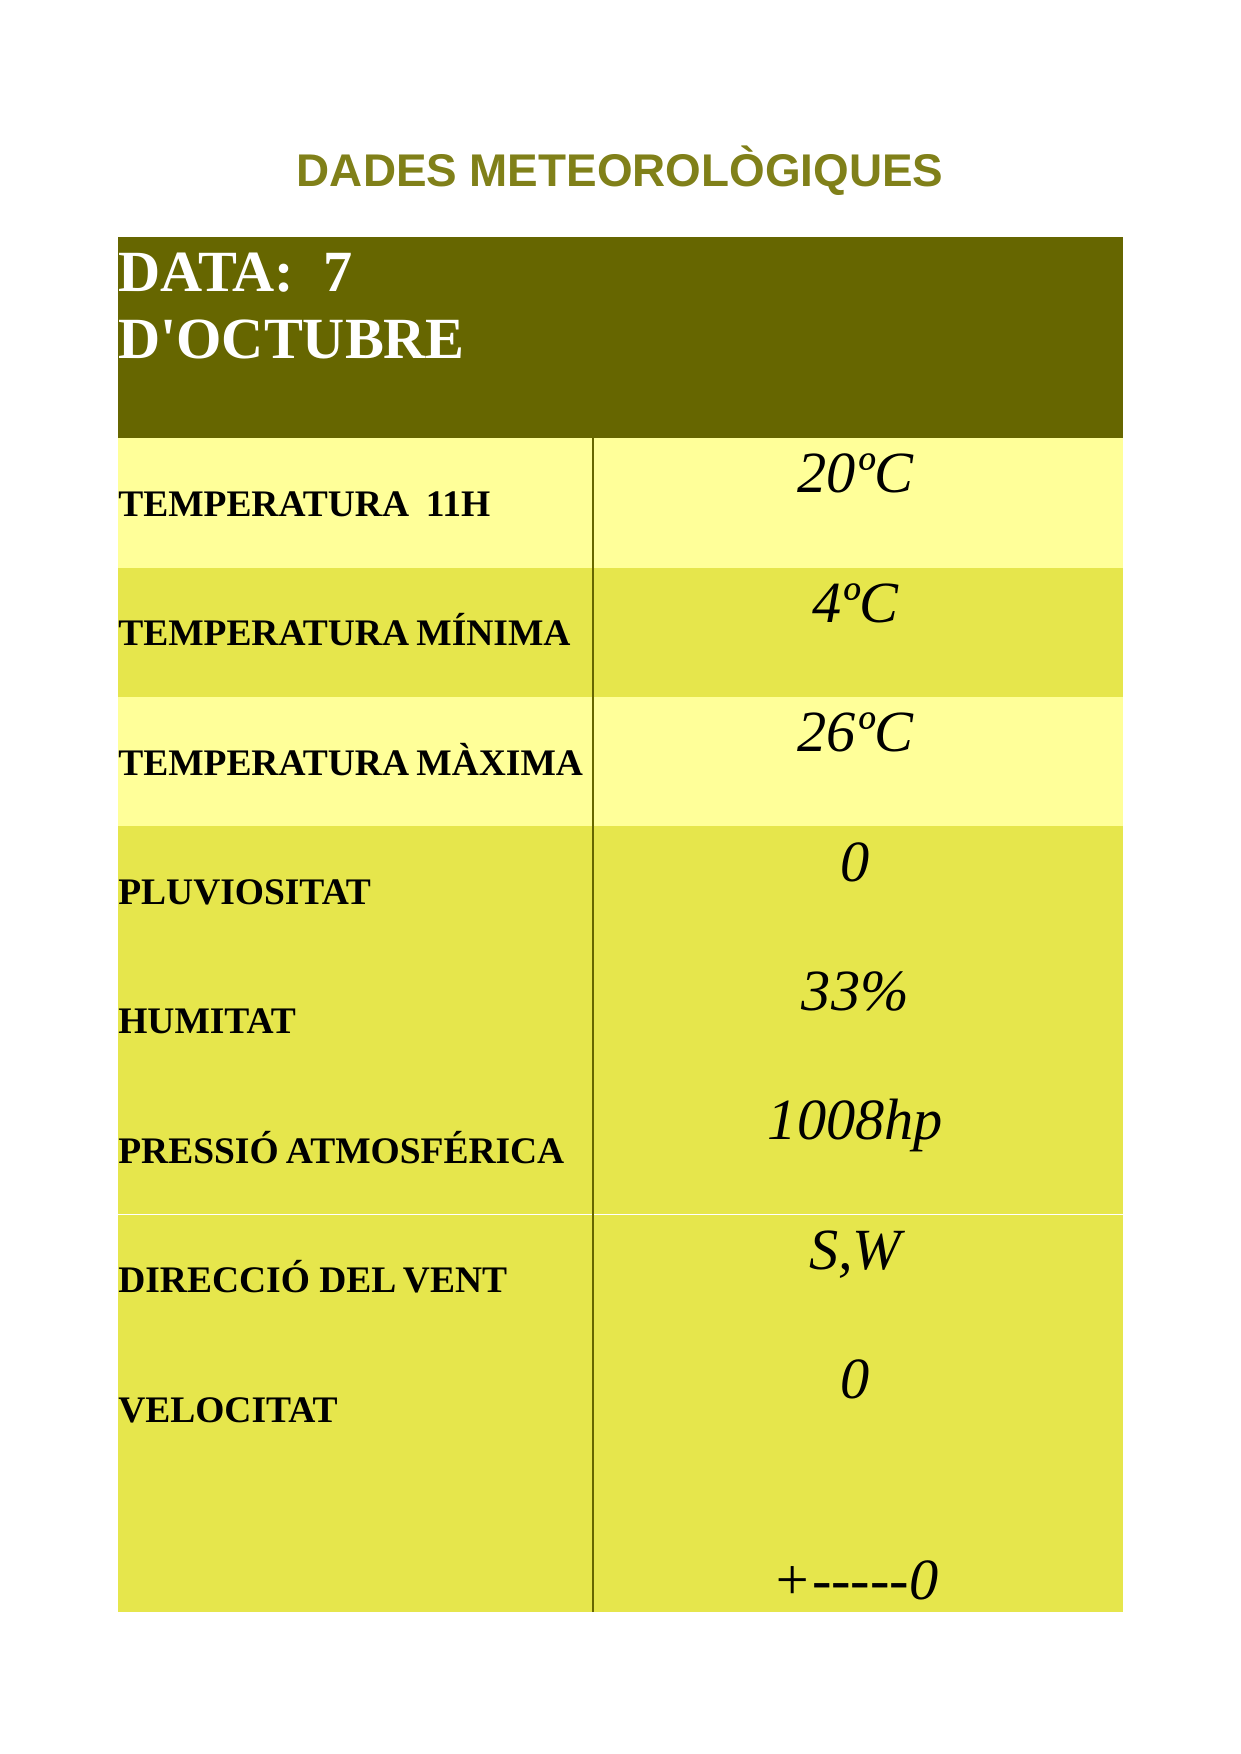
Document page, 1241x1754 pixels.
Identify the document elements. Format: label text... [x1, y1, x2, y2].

table_cell HUMITAT [118, 956, 592, 1085]
table_cell DIRECCIÓ DEL VENT [118, 1215, 592, 1344]
table_header DATA: 7 D'OCTUBRE [118, 237, 592, 438]
table_cell TEMPERATURA MÀXIMA [118, 697, 592, 826]
table_cell 1008hp [594, 1085, 1123, 1214]
table_cell TEMPERATURA 11H [118, 438, 592, 568]
table_cell PLUVIOSITAT [118, 826, 592, 956]
table_cell S,W [594, 1215, 1123, 1344]
table_cell PRESSIÓ ATMOSFÉRICA [118, 1085, 592, 1214]
table_cell VELOCITAT [118, 1344, 592, 1612]
table_cell 0 +-----0 [594, 1344, 1123, 1612]
table_cell TEMPERATURA MÍNIMA [118, 568, 592, 697]
table_header [594, 237, 1123, 438]
table_cell 0 [594, 826, 1123, 956]
table_cell 26ºC [594, 697, 1123, 826]
table_cell 4ºC [594, 568, 1123, 697]
table_cell 33% [594, 956, 1123, 1085]
table_cell 20ºC [594, 438, 1123, 568]
subtitle DADES METEOROLÒGIQUES [118, 143, 1122, 196]
